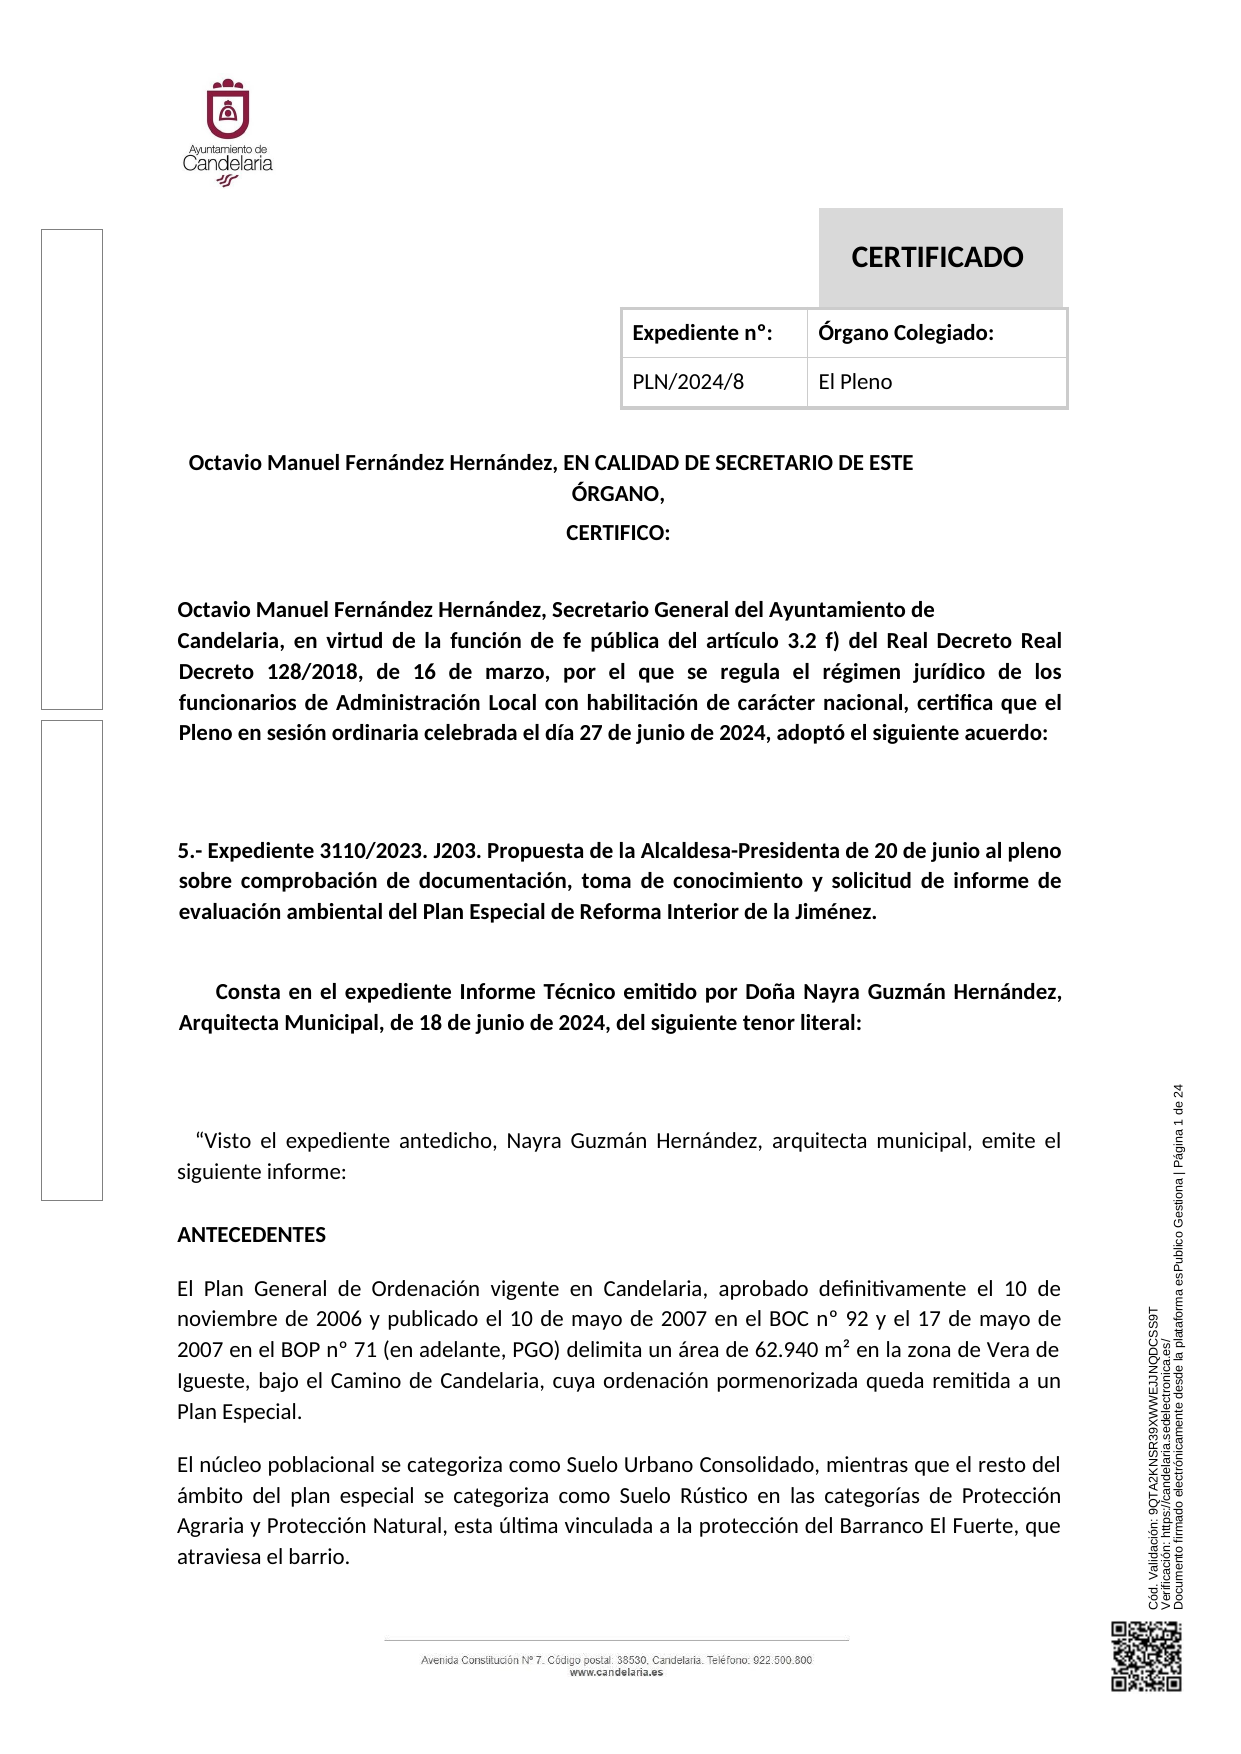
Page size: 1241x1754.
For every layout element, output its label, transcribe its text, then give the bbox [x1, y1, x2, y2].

text ANTECEDENTES [177, 1220, 1063, 1248]
text Octavio Manuel Fernández Hernández, Secretario General del Ayuntamiento de [177, 595, 1063, 623]
subtitle ÓRGANO, [338, 479, 904, 507]
text 5.- Expediente 3110/2023. J203. Propuesta de la Alcaldesa-Presidenta de 20 de junio al pleno sobre comprobación de documentación, toma de conocimiento y solicitud de informe de evaluación ambiental del Plan Especial de Reforma Interior de la Jiménez. [177, 836, 1063, 925]
table_cell El Pleno [808, 358, 1066, 406]
text Consta en el expediente Informe Técnico emitido por Doña Nayra Guzmán Hernández, Arquitecta Municipal, de 18 de junio de 2024, del siguiente tenor literal: [177, 977, 1063, 1036]
table_cell Órgano Colegiado: [808, 310, 1066, 357]
table_cell Expediente nº: [623, 310, 807, 357]
table_header [1063, 208, 1068, 307]
text Candelaria, en virtud de la función de fe pública del artículo 3.2 f) del Real Decreto Real Decreto 128/2018, de 16 de marzo, por el que se regula el régimen jurídico de los funcionarios de Administración Local con habilitación de carácter nacional, certifica que el Pleno en sesión ordinaria celebrada el día 27 de junio de 2024, adoptó el siguiente acuerdo: [177, 626, 1063, 747]
table_header [807, 208, 819, 307]
text “Visto el expediente antedicho, Nayra Guzmán Hernández, arquitecta municipal, emite el siguiente informe: [177, 1126, 1063, 1185]
text CERTIFICO: [338, 518, 904, 546]
table_header CERTIFICADO [819, 208, 1063, 307]
text El núcleo poblacional se categoriza como Suelo Urbano Consolidado, mientras que el resto del ámbito del plan especial se categoriza como Suelo Rústico en las categorías de Protección Agraria y Protección Natural, esta última vinculada a la protección del Barranco El Fuerte, que atraviesa el barrio. [177, 1450, 1063, 1570]
text El Plan General de Ordenación vigente en Candelaria, aprobado definitivamente el 10 de noviembre de 2006 y publicado el 10 de mayo de 2007 en el BOC nº 92 y el 17 de mayo de 2007 en el BOP nº 71 (en adelante, PGO) delimita un área de 62.940 m² en la zona de Vera de Igueste, bajo el Camino de Candelaria, cuya ordenación pormenorizada queda remitida a un Plan Especial. [177, 1274, 1063, 1425]
table_cell PLN/2024/8 [623, 358, 807, 406]
table_header [621, 208, 807, 307]
text Octavio Manuel Fernández Hernández, EN CALIDAD DE SECRETARIO DE ESTE [189, 448, 1063, 476]
